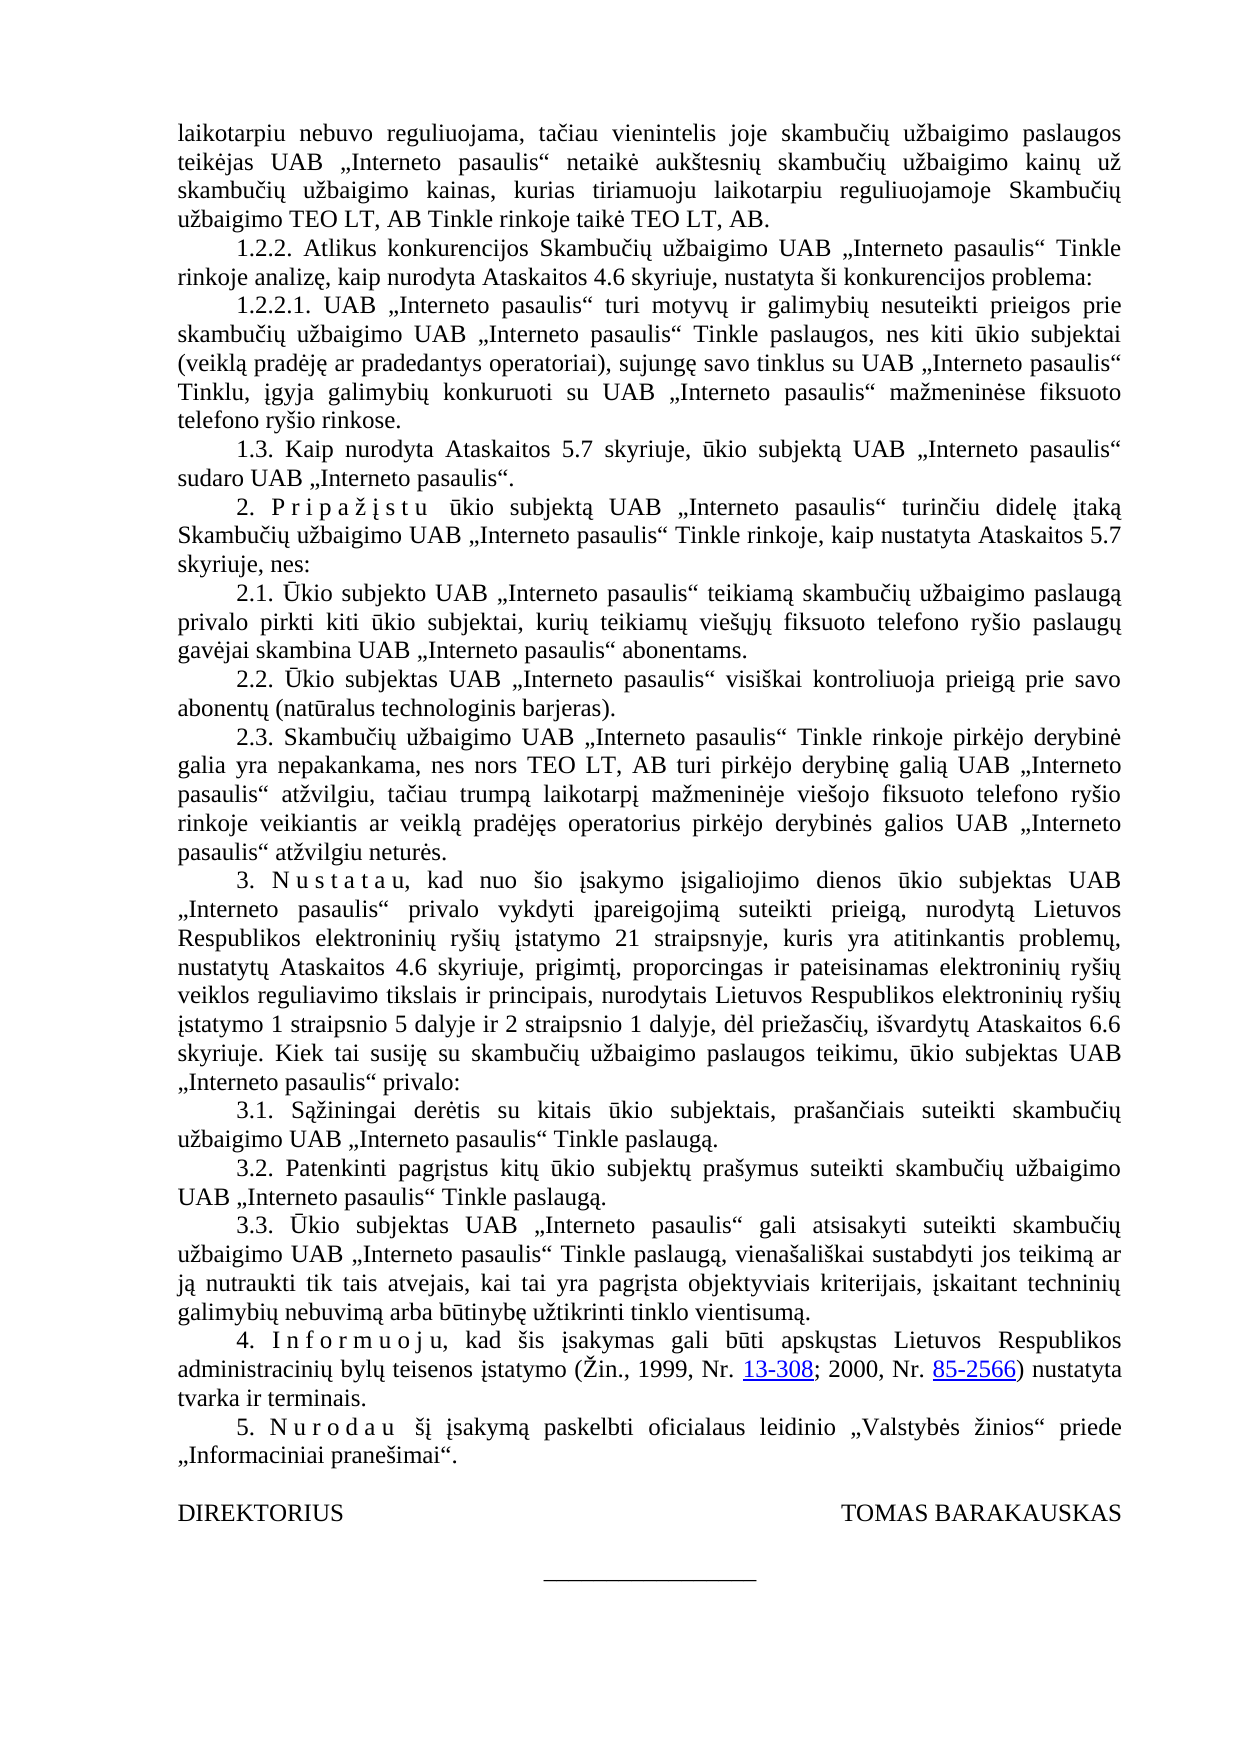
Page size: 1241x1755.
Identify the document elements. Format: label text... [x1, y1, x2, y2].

text 4. Informuoju, kad šis įsakymas gali būti apskųstas Lietuvos Respublikos administracinių bylų teisenos įstatymo (Žin., 1999, Nr. 13-308; 2000, Nr. 85-2566) nustatyta tvarka ir terminais. [177, 1326, 1122, 1412]
text 2.3. Skambučių užbaigimo UAB „Interneto pasaulis“ Tinkle rinkoje pirkėjo derybinė galia yra nepakankama, nes nors TEO LT, AB turi pirkėjo derybinę galią UAB „Interneto pasaulis“ atžvilgiu, tačiau trumpą laikotarpį mažmeninėje viešojo fiksuoto telefono ryšio rinkoje veikiantis ar veiklą pradėjęs operatorius pirkėjo derybinės galios UAB „Interneto pasaulis“ atžvilgiu neturės. [177, 722, 1122, 866]
text 3. Nustatau, kad nuo šio įsakymo įsigaliojimo dienos ūkio subjektas UAB „Interneto pasaulis“ privalo vykdyti įpareigojimą suteikti prieigą, nurodytą Lietuvos Respublikos elektroninių ryšių įstatymo 21 straipsnyje, kuris yra atitinkantis problemų, nustatytų Ataskaitos 4.6 skyriuje, prigimtį, proporcingas ir pateisinamas elektroninių ryšių veiklos reguliavimo tikslais ir principais, nurodytais Lietuvos Respublikos elektroninių ryšių įstatymo 1 straipsnio 5 dalyje ir 2 straipsnio 1 dalyje, dėl priežasčių, išvardytų Ataskaitos 6.6 skyriuje. Kiek tai susiję su skambučių užbaigimo paslaugos teikimu, ūkio subjektas UAB „Interneto pasaulis“ privalo: [177, 866, 1122, 1096]
text 2. Pripažįstu ūkio subjektą UAB „Interneto pasaulis“ turinčiu didelę įtaką Skambučių užbaigimo UAB „Interneto pasaulis“ Tinkle rinkoje, kaip nustatyta Ataskaitos 5.7 skyriuje, nes: [177, 492, 1122, 578]
text 3.3. Ūkio subjektas UAB „Interneto pasaulis“ gali atsisakyti suteikti skambučių užbaigimo UAB „Interneto pasaulis“ Tinkle paslaugą, vienašališkai sustabdyti jos teikimą ar ją nutraukti tik tais atvejais, kai tai yra pagrįsta objektyviais kriterijais, įskaitant techninių galimybių nebuvimą arba būtinybę užtikrinti tinklo vientisumą. [177, 1211, 1122, 1326]
text 2.1. Ūkio subjekto UAB „Interneto pasaulis“ teikiamą skambučių užbaigimo paslaugą privalo pirkti kiti ūkio subjektai, kurių teikiamų viešųjų fiksuoto telefono ryšio paslaugų gavėjai skambina UAB „Interneto pasaulis“ abonentams. [177, 578, 1122, 664]
text laikotarpiu nebuvo reguliuojama, tačiau vienintelis joje skambučių užbaigimo paslaugos teikėjas UAB „Interneto pasaulis“ netaikė aukštesnių skambučių užbaigimo kainų už skambučių užbaigimo kainas, kurias tiriamuoju laikotarpiu reguliuojamoje Skambučių užbaigimo TEO LT, AB Tinkle rinkoje taikė TEO LT, AB. [177, 118, 1122, 233]
text 3.1. Sąžiningai derėtis su kitais ūkio subjektais, prašančiais suteikti skambučių užbaigimo UAB „Interneto pasaulis“ Tinkle paslaugą. [177, 1096, 1122, 1153]
text 3.2. Patenkinti pagrįstus kitų ūkio subjektų prašymus suteikti skambučių užbaigimo UAB „Interneto pasaulis“ Tinkle paslaugą. [177, 1153, 1122, 1211]
text 2.2. Ūkio subjektas UAB „Interneto pasaulis“ visiškai kontroliuoja prieigą prie savo abonentų (natūralus technologinis barjeras). [177, 664, 1122, 722]
text 1.2.2.1. UAB „Interneto pasaulis“ turi motyvų ir galimybių nesuteikti prieigos prie skambučių užbaigimo UAB „Interneto pasaulis“ Tinkle paslaugos, nes kiti ūkio subjektai (veiklą pradėję ar pradedantys operatoriai), sujungę savo tinklus su UAB „Interneto pasaulis“ Tinklu, įgyja galimybių konkuruoti su UAB „Interneto pasaulis“ mažmeninėse fiksuoto telefono ryšio rinkose. [177, 291, 1122, 434]
text _________________ [177, 1556, 1122, 1584]
text DIREKTORIUS TOMAS BARAKAUSKAS [177, 1498, 1122, 1527]
text 5. Nurodau šį įsakymą paskelbti oficialaus leidinio „Valstybės žinios“ priede „Informaciniai pranešimai“. [177, 1412, 1122, 1469]
text 1.3. Kaip nurodyta Ataskaitos 5.7 skyriuje, ūkio subjektą UAB „Interneto pasaulis“ sudaro UAB „Interneto pasaulis“. [177, 434, 1122, 492]
text 1.2.2. Atlikus konkurencijos Skambučių užbaigimo UAB „Interneto pasaulis“ Tinkle rinkoje analizę, kaip nurodyta Ataskaitos 4.6 skyriuje, nustatyta ši konkurencijos problema: [177, 233, 1122, 291]
